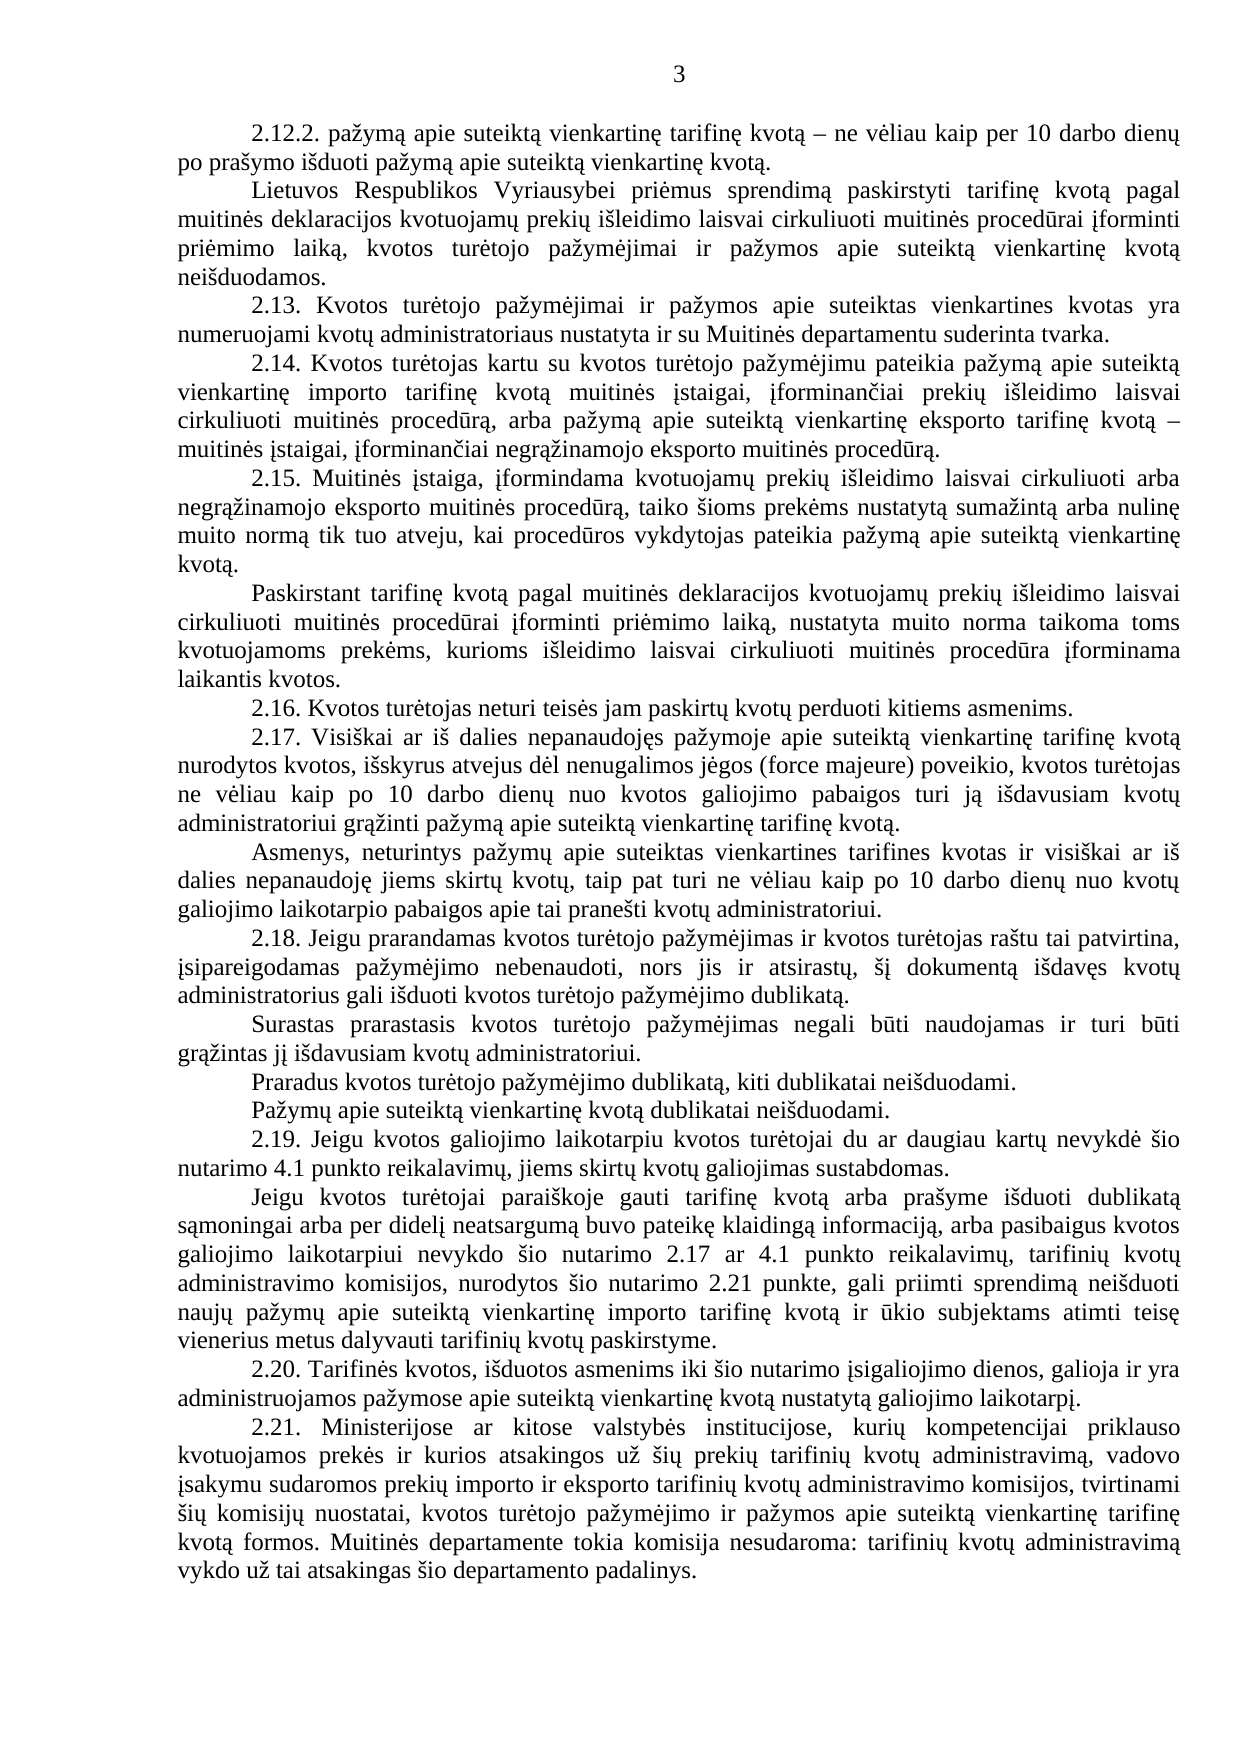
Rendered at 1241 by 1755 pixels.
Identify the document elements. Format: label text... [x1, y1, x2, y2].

text 2.20. Tarifinės kvotos, išduotos asmenims iki šio nutarimo įsigaliojimo dienos, galioja ir yra administruojamos pažymose apie suteiktą vienkartinę kvotą nustatytą galiojimo laikotarpį. [177, 1354, 1181, 1412]
text 2.18. Jeigu prarandamas kvotos turėtojo pažymėjimas ir kvotos turėtojas raštu tai patvirtina, įsipareigodamas pažymėjimo nebenaudoti, nors jis ir atsirastų, šį dokumentą išdavęs kvotų administratorius gali išduoti kvotos turėtojo pažymėjimo dublikatą. [177, 923, 1181, 1009]
text Paskirstant tarifinę kvotą pagal muitinės deklaracijos kvotuojamų prekių išleidimo laisvai cirkuliuoti muitinės procedūrai įforminti priėmimo laiką, nustatyta muito norma taikoma toms kvotuojamoms prekėms, kurioms išleidimo laisvai cirkuliuoti muitinės procedūra įforminama laikantis kvotos. [177, 578, 1181, 693]
text 2.17. Visiškai ar iš dalies nepanaudojęs pažymoje apie suteiktą vienkartinę tarifinę kvotą nurodytos kvotos, išskyrus atvejus dėl nenugalimos jėgos (force majeure) poveikio, kvotos turėtojas ne vėliau kaip po 10 darbo dienų nuo kvotos galiojimo pabaigos turi ją išdavusiam kvotų administratoriui grąžinti pažymą apie suteiktą vienkartinę tarifinę kvotą. [177, 722, 1181, 837]
text 2.16. Kvotos turėtojas neturi teisės jam paskirtų kvotų perduoti kitiems asmenims. [177, 693, 1181, 722]
text 2.14. Kvotos turėtojas kartu su kvotos turėtojo pažymėjimu pateikia pažymą apie suteiktą vienkartinę importo tarifinę kvotą muitinės įstaigai, įforminančiai prekių išleidimo laisvai cirkuliuoti muitinės procedūrą, arba pažymą apie suteiktą vienkartinę eksporto tarifinę kvotą – muitinės įstaigai, įforminančiai negrąžinamojo eksporto muitinės procedūrą. [177, 348, 1181, 463]
text Surastas prarastasis kvotos turėtojo pažymėjimas negali būti naudojamas ir turi būti grąžintas jį išdavusiam kvotų administratoriui. [177, 1009, 1181, 1067]
text 2.13. Kvotos turėtojo pažymėjimai ir pažymos apie suteiktas vienkartines kvotas yra numeruojami kvotų administratoriaus nustatyta ir su Muitinės departamentu suderinta tvarka. [177, 291, 1181, 348]
text Lietuvos Respublikos Vyriausybei priėmus sprendimą paskirstyti tarifinę kvotą pagal muitinės deklaracijos kvotuojamų prekių išleidimo laisvai cirkuliuoti muitinės procedūrai įforminti priėmimo laiką, kvotos turėtojo pažymėjimai ir pažymos apie suteiktą vienkartinę kvotą neišduodamos. [177, 176, 1181, 291]
text Jeigu kvotos turėtojai paraiškoje gauti tarifinę kvotą arba prašyme išduoti dublikatą sąmoningai arba per didelį neatsargumą buvo pateikę klaidingą informaciją, arba pasibaigus kvotos galiojimo laikotarpiui nevykdo šio nutarimo 2.17 ar 4.1 punkto reikalavimų, tarifinių kvotų administravimo komisijos, nurodytos šio nutarimo 2.21 punkte, gali priimti sprendimą neišduoti naujų pažymų apie suteiktą vienkartinę importo tarifinę kvotą ir ūkio subjektams atimti teisę vienerius metus dalyvauti tarifinių kvotų paskirstyme. [177, 1182, 1181, 1354]
text 2.12.2. pažymą apie suteiktą vienkartinę tarifinę kvotą – ne vėliau kaip per 10 darbo dienų po prašymo išduoti pažymą apie suteiktą vienkartinę kvotą. [177, 118, 1181, 176]
text 2.21. Ministerijose ar kitose valstybės institucijose, kurių kompetencijai priklauso kvotuojamos prekės ir kurios atsakingos už šių prekių tarifinių kvotų administravimą, vadovo įsakymu sudaromos prekių importo ir eksporto tarifinių kvotų administravimo komisijos, tvirtinami šių komisijų nuostatai, kvotos turėtojo pažymėjimo ir pažymos apie suteiktą vienkartinę tarifinę kvotą formos. Muitinės departamente tokia komisija nesudaroma: tarifinių kvotų administravimą vykdo už tai atsakingas šio departamento padalinys. [177, 1412, 1181, 1584]
text 2.19. Jeigu kvotos galiojimo laikotarpiu kvotos turėtojai du ar daugiau kartų nevykdė šio nutarimo 4.1 punkto reikalavimų, jiems skirtų kvotų galiojimas sustabdomas. [177, 1124, 1181, 1182]
text Pažymų apie suteiktą vienkartinę kvotą dublikatai neišduodami. [177, 1096, 1181, 1124]
text Asmenys, neturintys pažymų apie suteiktas vienkartines tarifines kvotas ir visiškai ar iš dalies nepanaudoję jiems skirtų kvotų, taip pat turi ne vėliau kaip po 10 darbo dienų nuo kvotų galiojimo laikotarpio pabaigos apie tai pranešti kvotų administratoriui. [177, 837, 1181, 923]
text 2.15. Muitinės įstaiga, įformindama kvotuojamų prekių išleidimo laisvai cirkuliuoti arba negrąžinamojo eksporto muitinės procedūrą, taiko šioms prekėms nustatytą sumažintą arba nulinę muito normą tik tuo atveju, kai procedūros vykdytojas pateikia pažymą apie suteiktą vienkartinę kvotą. [177, 463, 1181, 578]
text Praradus kvotos turėtojo pažymėjimo dublikatą, kiti dublikatai neišduodami. [177, 1067, 1181, 1096]
